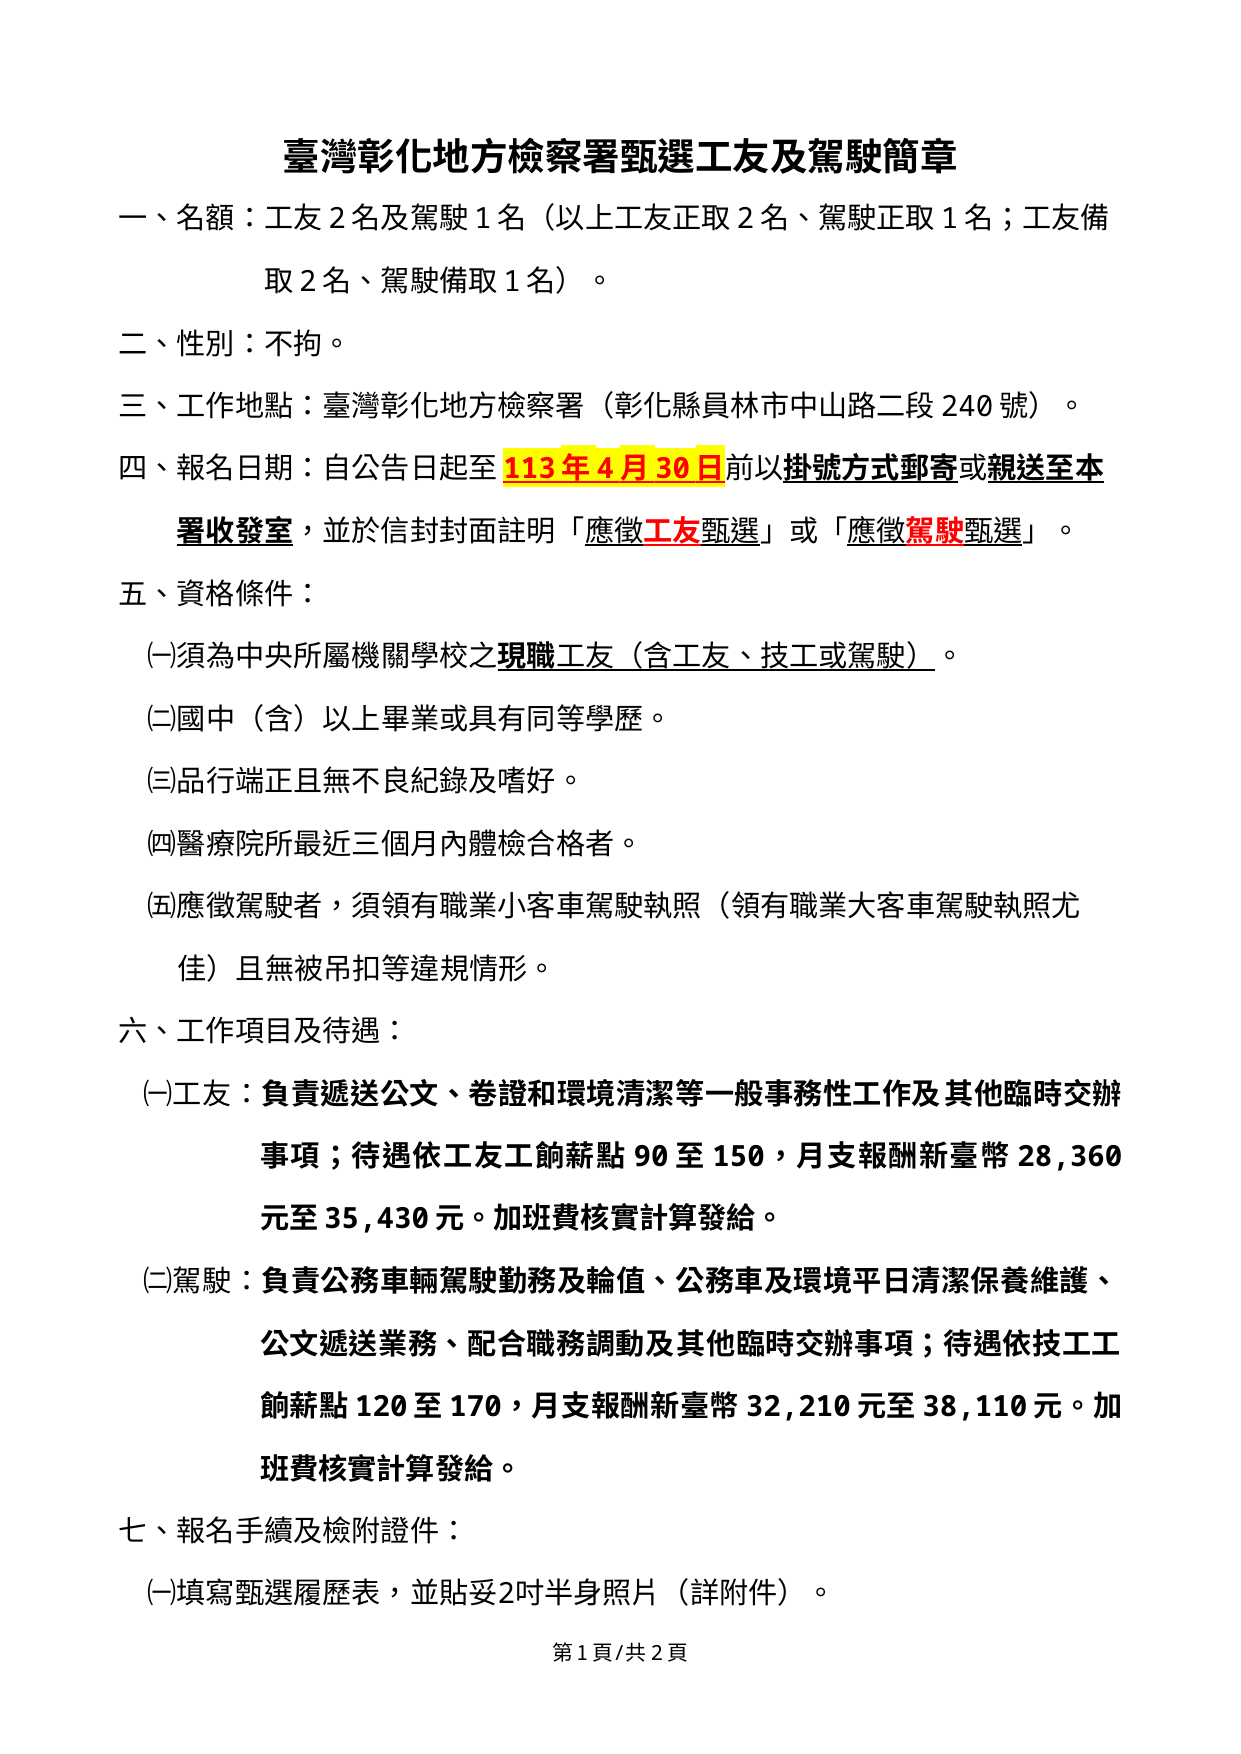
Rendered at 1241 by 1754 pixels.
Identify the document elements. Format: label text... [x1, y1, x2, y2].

text 一、名額：工友2名及駕駛1名（以上工友正取2名、駕駛正取1名；工友備取2名、駕駛備取1名）。 [118, 175, 1122, 300]
text 五、資格條件： [118, 550, 1122, 612]
text 臺灣彰化地方檢察署甄選工友及駕駛簡章 [118, 112, 1122, 175]
text ㈠填寫甄選履歷表，並貼妥2吋半身照片（詳附件）。 [118, 1550, 1122, 1612]
text 三、工作地點：臺灣彰化地方檢察署（彰化縣員林市中山路二段240號）。 [118, 362, 1122, 425]
text ㈡國中（含）以上畢業或具有同等學歷。 [147, 675, 1122, 737]
text ㈡駕駛：負責公務車輛駕駛勤務及輪值、公務車及環境平日清潔保養維護、公文遞送業務、配合職務調動及其他臨時交辦事項；待遇依技工工餉薪點120至170，月支報酬新臺幣32,210元至38,110元。加班費核實計算發給。 [143, 1237, 1122, 1487]
text 四、報名日期：自公告日起至113年4月30日前以掛號方式郵寄或親送至本署收發室，並於信封封面註明「應徵工友甄選」或「應徵駕駛甄選」。 [118, 425, 1122, 550]
text ㈠須為中央所屬機關學校之現職工友（含工友、技工或駕駛）。 [147, 612, 1122, 675]
text ㈠工友：負責遞送公文、卷證和環境清潔等一般事務性工作及其他臨時交辦事項；待遇依工友工餉薪點90至150，月支報酬新臺幣28,360元至35,430元。加班費核實計算發給。 [143, 1050, 1122, 1237]
text 七、報名手續及檢附證件： [118, 1487, 1122, 1550]
text ㈤應徵駕駛者，須領有職業小客車駕駛執照（領有職業大客車駕駛執照尤佳）且無被吊扣等違規情形。 [147, 862, 1122, 987]
text 二、性別：不拘。 [118, 300, 1122, 362]
text ㈣醫療院所最近三個月內體檢合格者。 [147, 800, 1122, 862]
text 六、工作項目及待遇： [118, 987, 1122, 1050]
text ㈢品行端正且無不良紀錄及嗜好。 [147, 737, 1122, 800]
